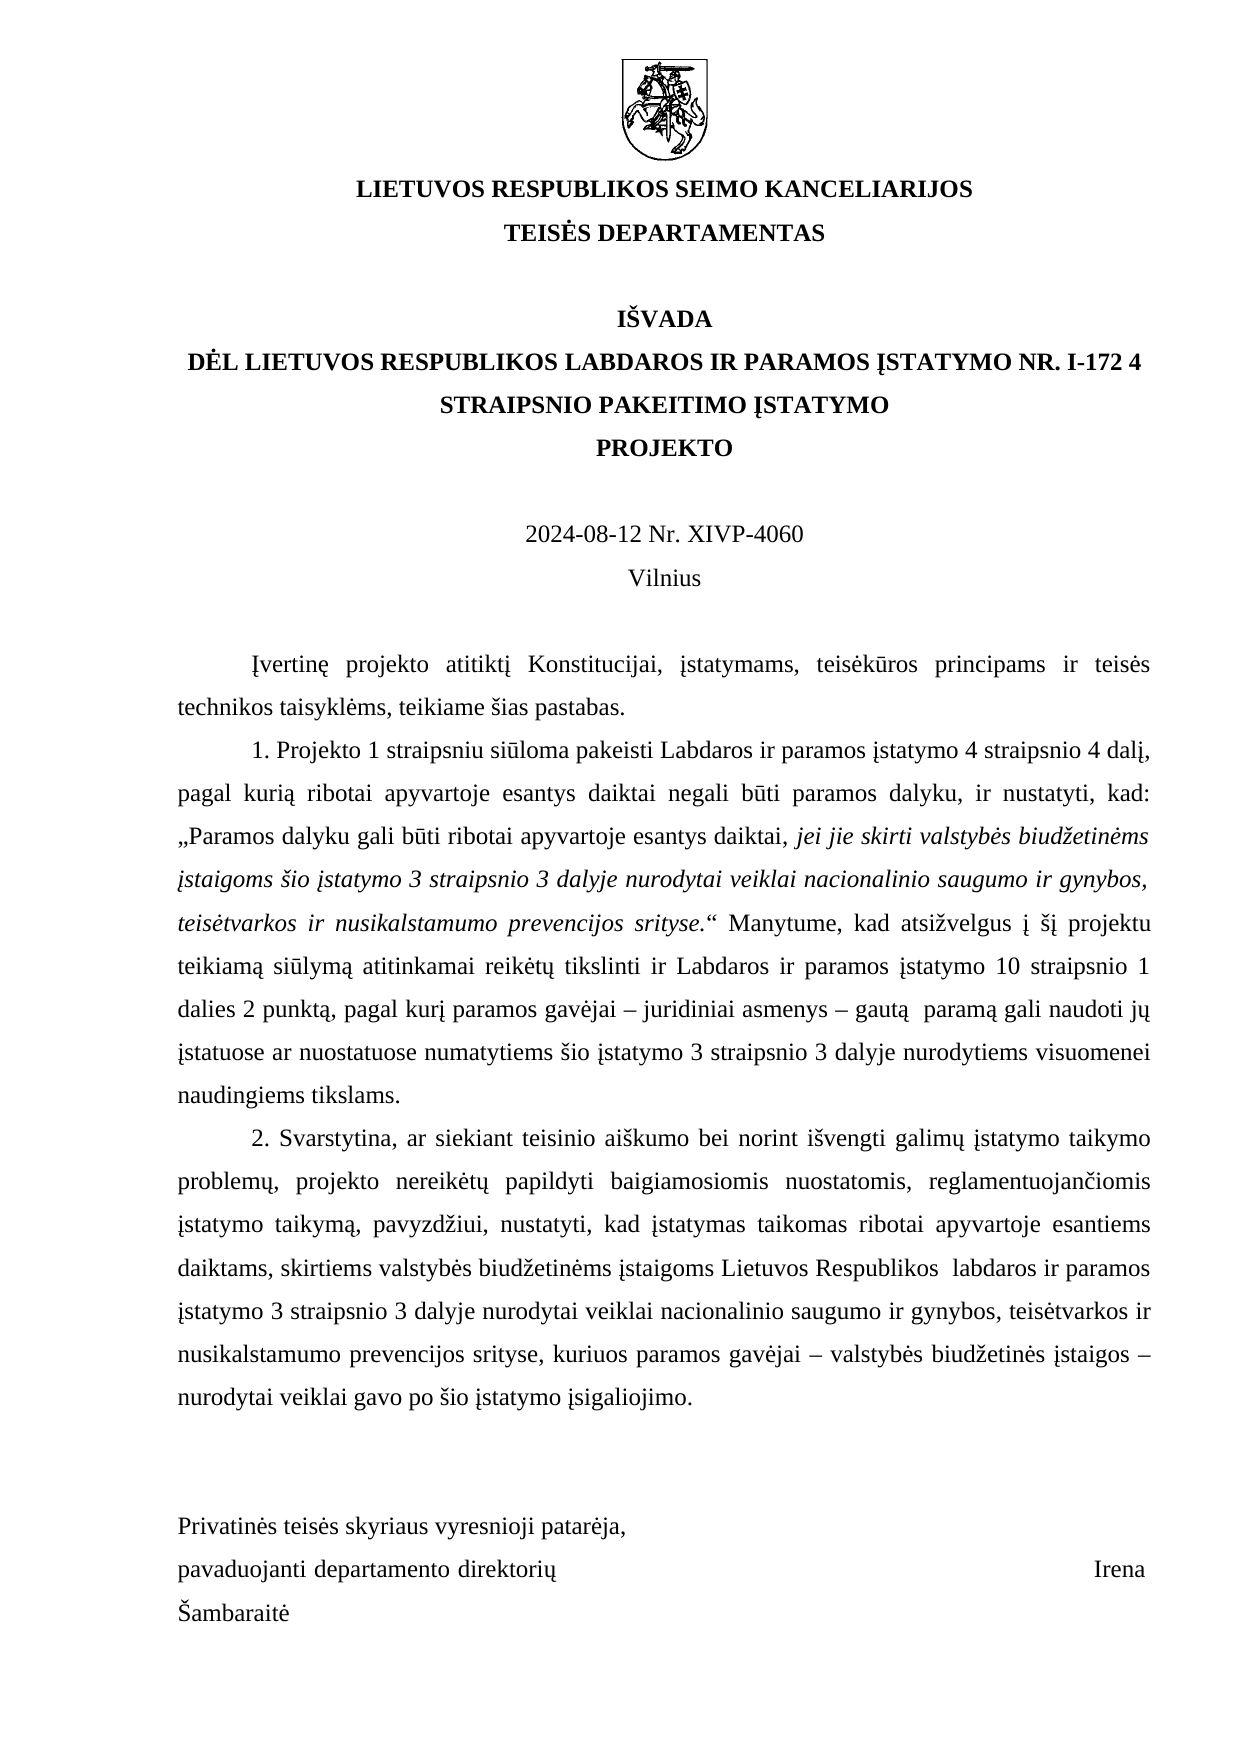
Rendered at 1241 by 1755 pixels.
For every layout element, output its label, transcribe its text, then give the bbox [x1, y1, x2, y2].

text IŠVADA [177, 304, 1152, 333]
text Įvertinę projekto atitiktį Konstitucijai, įstatymams, teisėkūros principams ir teisės technikos taisyklėms, teikiame šias pastabas. [177, 649, 1152, 721]
text 2. Svarstytina, ar siekiant teisinio aiškumo bei norint išvengti galimų įstatymo taikymo problemų, projekto nereikėtų papildyti baigiamosiomis nuostatomis, reglamentuojančiomis įstatymo taikymą, pavyzdžiui, nustatyti, kad įstatymas taikomas ribotai apyvartoje esantiems daiktams, skirtiems valstybės biudžetinėms įstaigoms Lietuvos Respublikos labdaros ir paramos įstatymo 3 straipsnio 3 dalyje nurodytai veiklai nacionalinio saugumo ir gynybos, teisėtvarkos ir nusikalstamumo prevencijos srityse, kuriuos paramos gavėjai – valstybės biudžetinės įstaigos – nurodytai veiklai gavo po šio įstatymo įsigaliojimo. [177, 1123, 1152, 1411]
text DĖL LIETUVOS RESPUBLIKOS LABDAROS IR PARAMOS ĮSTATYMO NR. I-172 4 STRAIPSNIO PAKEITIMO ĮSTATYMO [177, 347, 1152, 419]
text Vilnius [177, 563, 1152, 591]
text PROJEKTO [177, 433, 1152, 462]
text 1. Projekto 1 straipsniu siūloma pakeisti Labdaros ir paramos įstatymo 4 straipsnio 4 dalį, pagal kurią ribotai apyvartoje esantys daiktai negali būti paramos dalyku, ir nustatyti, kad: „Paramos dalyku gali būti ribotai apyvartoje esantys daiktai, jei jie skirti valstybės biudžetinėms įstaigoms šio įstatymo 3 straipsnio 3 dalyje nurodytai veiklai nacionalinio saugumo ir gynybos, teisėtvarkos ir nusikalstamumo prevencijos srityse.“ Manytume, kad atsižvelgus į šį projektu teikiamą siūlymą atitinkamai reikėtų tikslinti ir Labdaros ir paramos įstatymo 10 straipsnio 1 dalies 2 punktą, pagal kurį paramos gavėjai – juridiniai asmenys – gautą paramą gali naudoti jų įstatuose ar nuostatuose numatytiems šio įstatymo 3 straipsnio 3 dalyje nurodytiems visuomenei naudingiems tikslams. [177, 735, 1152, 1109]
text 2024-08-12 Nr. XIVP-4060 [177, 519, 1152, 548]
subtitle TEISĖS DEPARTAMENTAS [177, 218, 1152, 246]
text LIETUVOS RESPUBLIKOS SEIMO KANCELIARIJOS [177, 174, 1152, 203]
text pavaduojanti departamento direktorių Irena Šambaraitė [177, 1554, 1152, 1626]
text Privatinės teisės skyriaus vyresnioji patarėja, [177, 1511, 1152, 1540]
